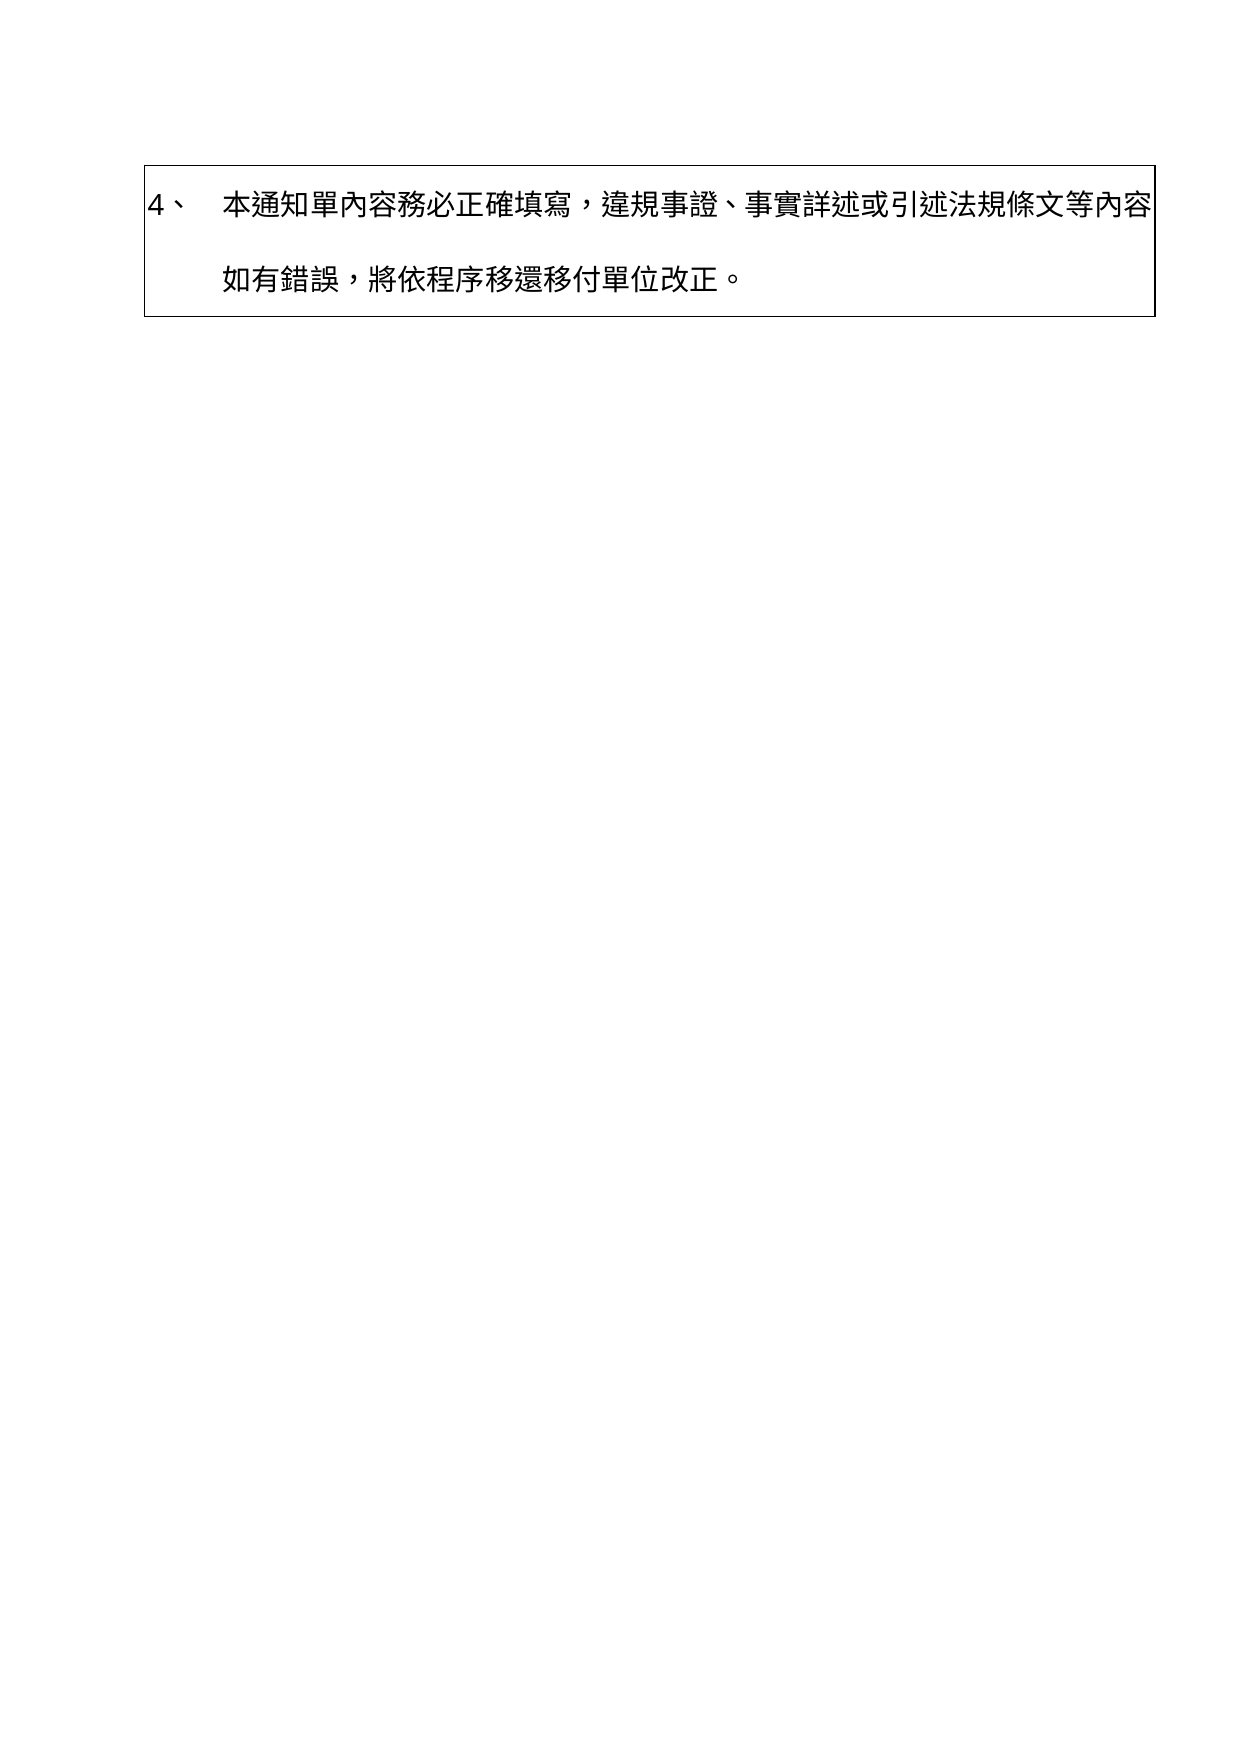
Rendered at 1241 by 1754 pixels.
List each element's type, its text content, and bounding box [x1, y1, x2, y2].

table_cell （三）事實詳述：（註：1.營造業審議委員會係採決議制，且僅針對 移付原因審議，不負其他調查責任，故移付機關務必詳細查 明違反法條、違規事實（含原因、鑑定結果）並敘明發生日 期、經過情形。另請針對疑涉違規條文之證據詳述，餘與懲 處之條文無關部分，請勿贅述。2.審議委員會召開時，務請 移付機關相關人員出席供委員諮詢。3.欄位不足時，請自行 加頁。4.本移付單存於彰化縣政府建設處網站/營造業專區，請自行下載，並以電腦登錄相關資料後，連同磁片逕寄本府 （建設處使用管理科）。）詳如違規證據說明。 五、違規證據：（請以附件方式，裝訂於本審議通知單後） □合約影本（如係違反合約內容，應依營造業管理規則審議處分 時，請於合約條文以紅色色筆加註） □違規地點及構造物照片 張 施工紀錄 開工報告書 鑑定報告書影本（鑑定單位： 鑑定技師： ） 專任工程人員差勤紀錄表 其他 備註： 本縣營造業審議委員會日常事務，依法由彰化縣政府建設處使用管理科辦理。洽詢電話：04-7531218。 本府依營造業法授權僅辦理設籍本縣營造業廠商違時之審議案，如設籍於轄外之各縣市時，敬請提送各縣市轄屬營造業審議委員會辦理。 違規事實欄如不足詳述，請自行加附另頁（以A4紙橫式打印）。 本通知單內容務必正確填寫，違規事證、事實詳述或引述法規條文等內容如有錯誤，將依程序移還移付單位改正。 [145, 166, 1154, 316]
